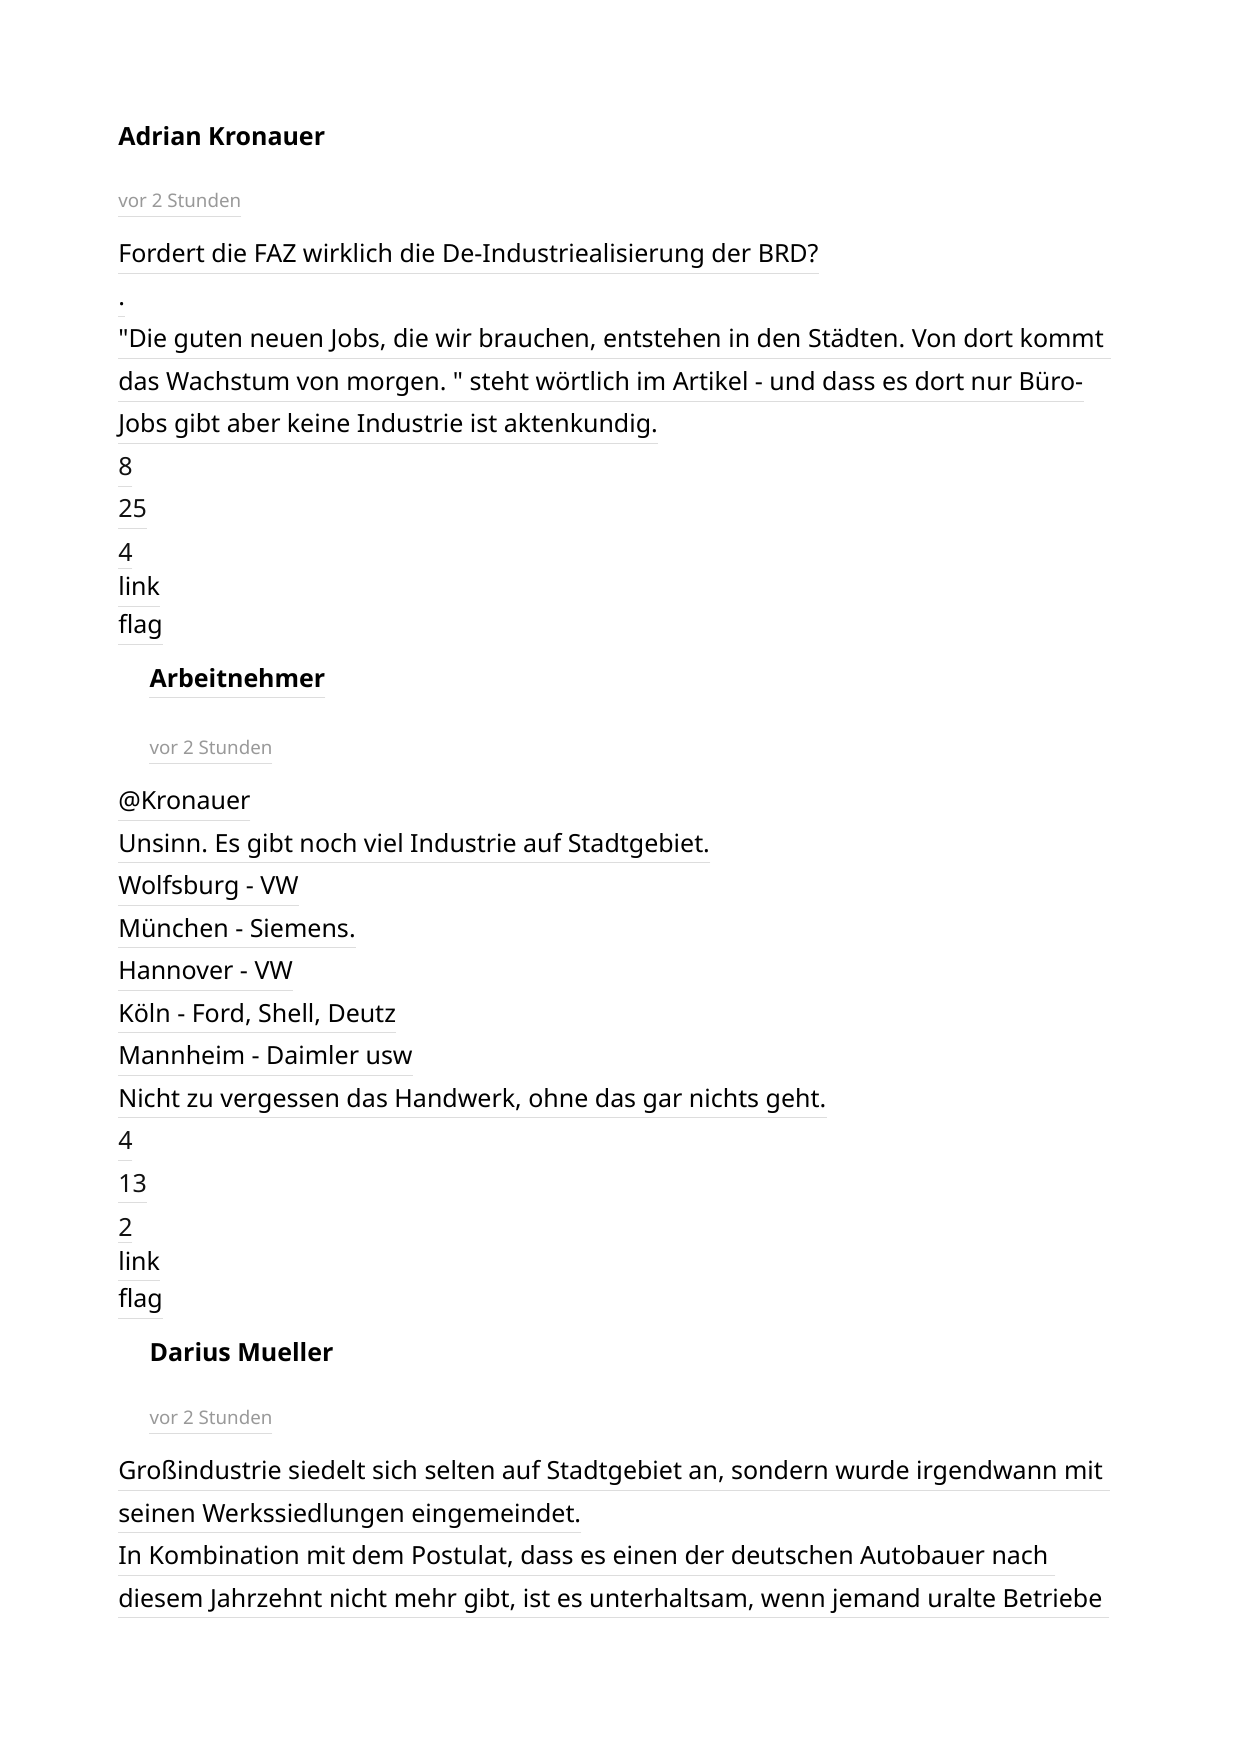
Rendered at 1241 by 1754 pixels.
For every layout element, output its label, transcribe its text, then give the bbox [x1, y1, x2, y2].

text Fordert die FAZ wirklich die De-Industriealisierung der BRD? . "Die guten neuen Jobs, die wir brauchen, entstehen in den Städten. Von dort kommt das Wachstum von morgen. " steht wörtlich im Artikel - und dass es dort nur Büro-Jobs gibt aber keine Industrie ist aktenkundig. [118, 236, 1122, 444]
text 8 [118, 448, 1122, 487]
text link [118, 1243, 1122, 1281]
text 25 [118, 491, 1122, 529]
text @Kronauer Unsinn. Es gibt noch viel Industrie auf Stadtgebiet. Wolfsburg - VW München - Siemens. Hannover - VW Köln - Ford, Shell, Deutz Mannheim - Daimler usw Nicht zu vergessen das Handwerk, ohne das gar nichts geht. [118, 783, 1122, 1118]
text flag [118, 607, 1122, 645]
text Arbeitnehmer [149, 661, 1122, 698]
text Großindustrie siedelt sich selten auf Stadtgebiet an, sondern wurde irgendwann mit seinen Werkssiedlungen eingemeindet. In Kombination mit dem Postulat, dass es einen der deutschen Autobauer nach diesem Jahrzehnt nicht mehr gibt, ist es unterhaltsam, wenn jemand uralte Betriebe [118, 1453, 1122, 1618]
text 2 [118, 1208, 1122, 1243]
text vor 2 Stunden [149, 734, 1117, 764]
text 13 [118, 1165, 1122, 1203]
text 4 [118, 533, 1122, 569]
text Darius Mueller [149, 1335, 1122, 1369]
text flag [118, 1281, 1122, 1319]
text 4 [118, 1123, 1122, 1161]
text link [118, 569, 1122, 607]
text vor 2 Stunden [118, 187, 1117, 217]
text vor 2 Stunden [149, 1404, 1117, 1434]
text Adrian Kronauer [118, 118, 1122, 152]
